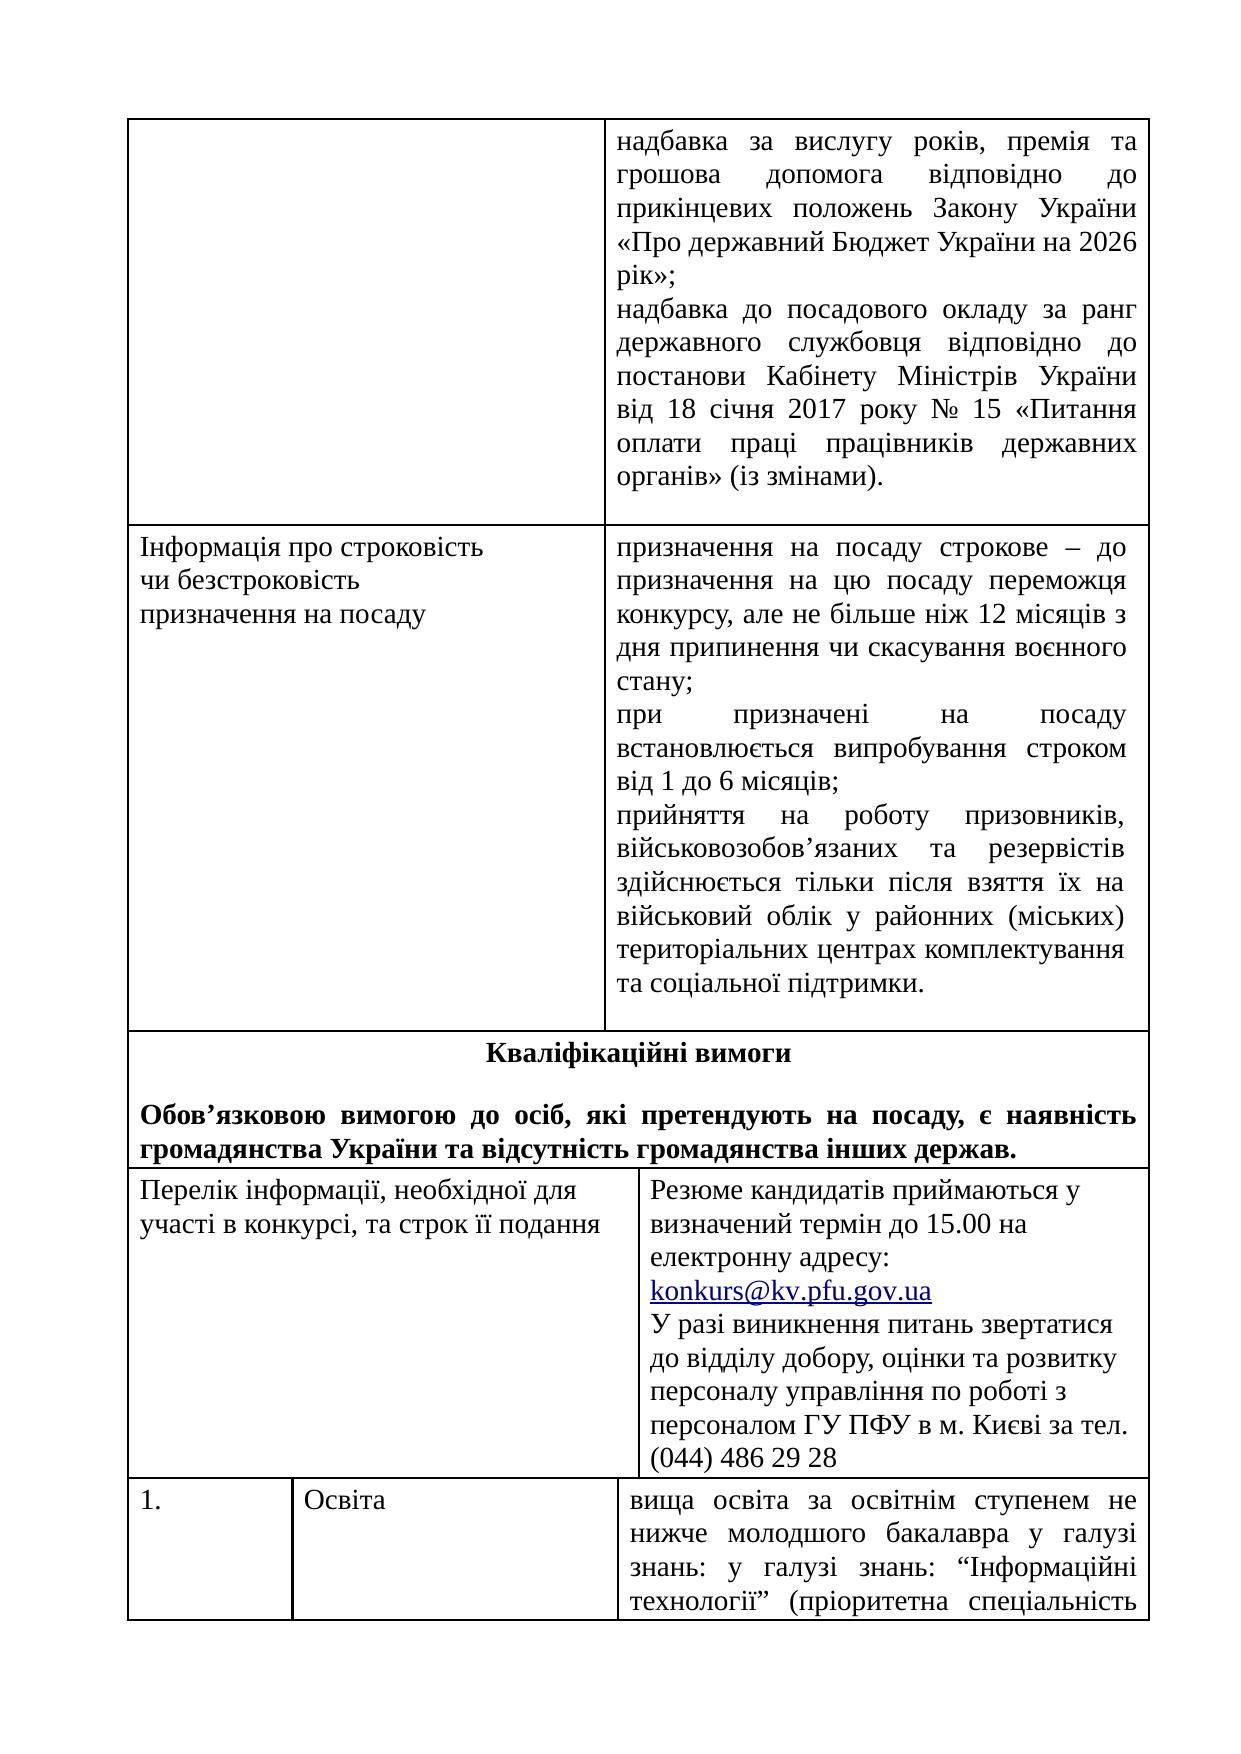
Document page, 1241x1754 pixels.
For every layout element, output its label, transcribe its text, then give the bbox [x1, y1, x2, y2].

table_cell Перелік інформації, необхідної для участі в конкурсі, та строк її подання [129, 1169, 638, 1477]
table_cell Інформація про строковість чи безстроковість призначення на посаду [129, 526, 604, 1030]
table_cell Освіта [294, 1479, 617, 1619]
table_cell вища освіта за освітнім ступенем не нижче молодшого бакалавра у галузі знань: у галузі знань: “Інформаційні технології” (пріоритетна спеціальність [619, 1479, 1148, 1619]
table_cell надбавка за вислугу років, премія та грошова допомога відповідно до прикінцевих положень Закону України «Про державний Бюджет України на 2026 рік»; надбавка до посадового окладу за ранг державного службовця відповідно до постанови Кабінету Міністрів України від 18 січня 2017 року № 15 «Питання оплати праці працівників державних органів» (із змінами). [606, 120, 1148, 524]
table_cell призначення на посаду строкове – до призначення на цю посаду переможця конкурсу, але не більше ніж 12 місяців з дня припинення чи скасування воєнного стану; при призначені на посаду встановлюється випробування строком від 1 до 6 місяців; прийняття на роботу призовників, військовозобов’язаних та резервістів здійснюється тільки після взяття їх на військовий облік у районних (міських) територіальних центрах комплектування та соціальної підтримки. [606, 526, 1148, 1030]
table_cell Резюме кандидатів приймаються у визначений термін до 15.00 на електронну адресу: konkurs@kv.pfu.gov.ua У разі виникнення питань звертатися до відділу добору, оцінки та розвитку персоналу управління по роботі з персоналом ГУ ПФУ в м. Києві за тел. (044) 486 29 28 [640, 1169, 1148, 1477]
table_cell 1. [129, 1479, 291, 1619]
table_cell Кваліфікаційні вимоги Обов’язковою вимогою до осіб, які претендують на посаду, є наявність громадянства України та відсутність громадянства інших держав. [129, 1032, 1148, 1167]
table_cell [129, 120, 604, 524]
